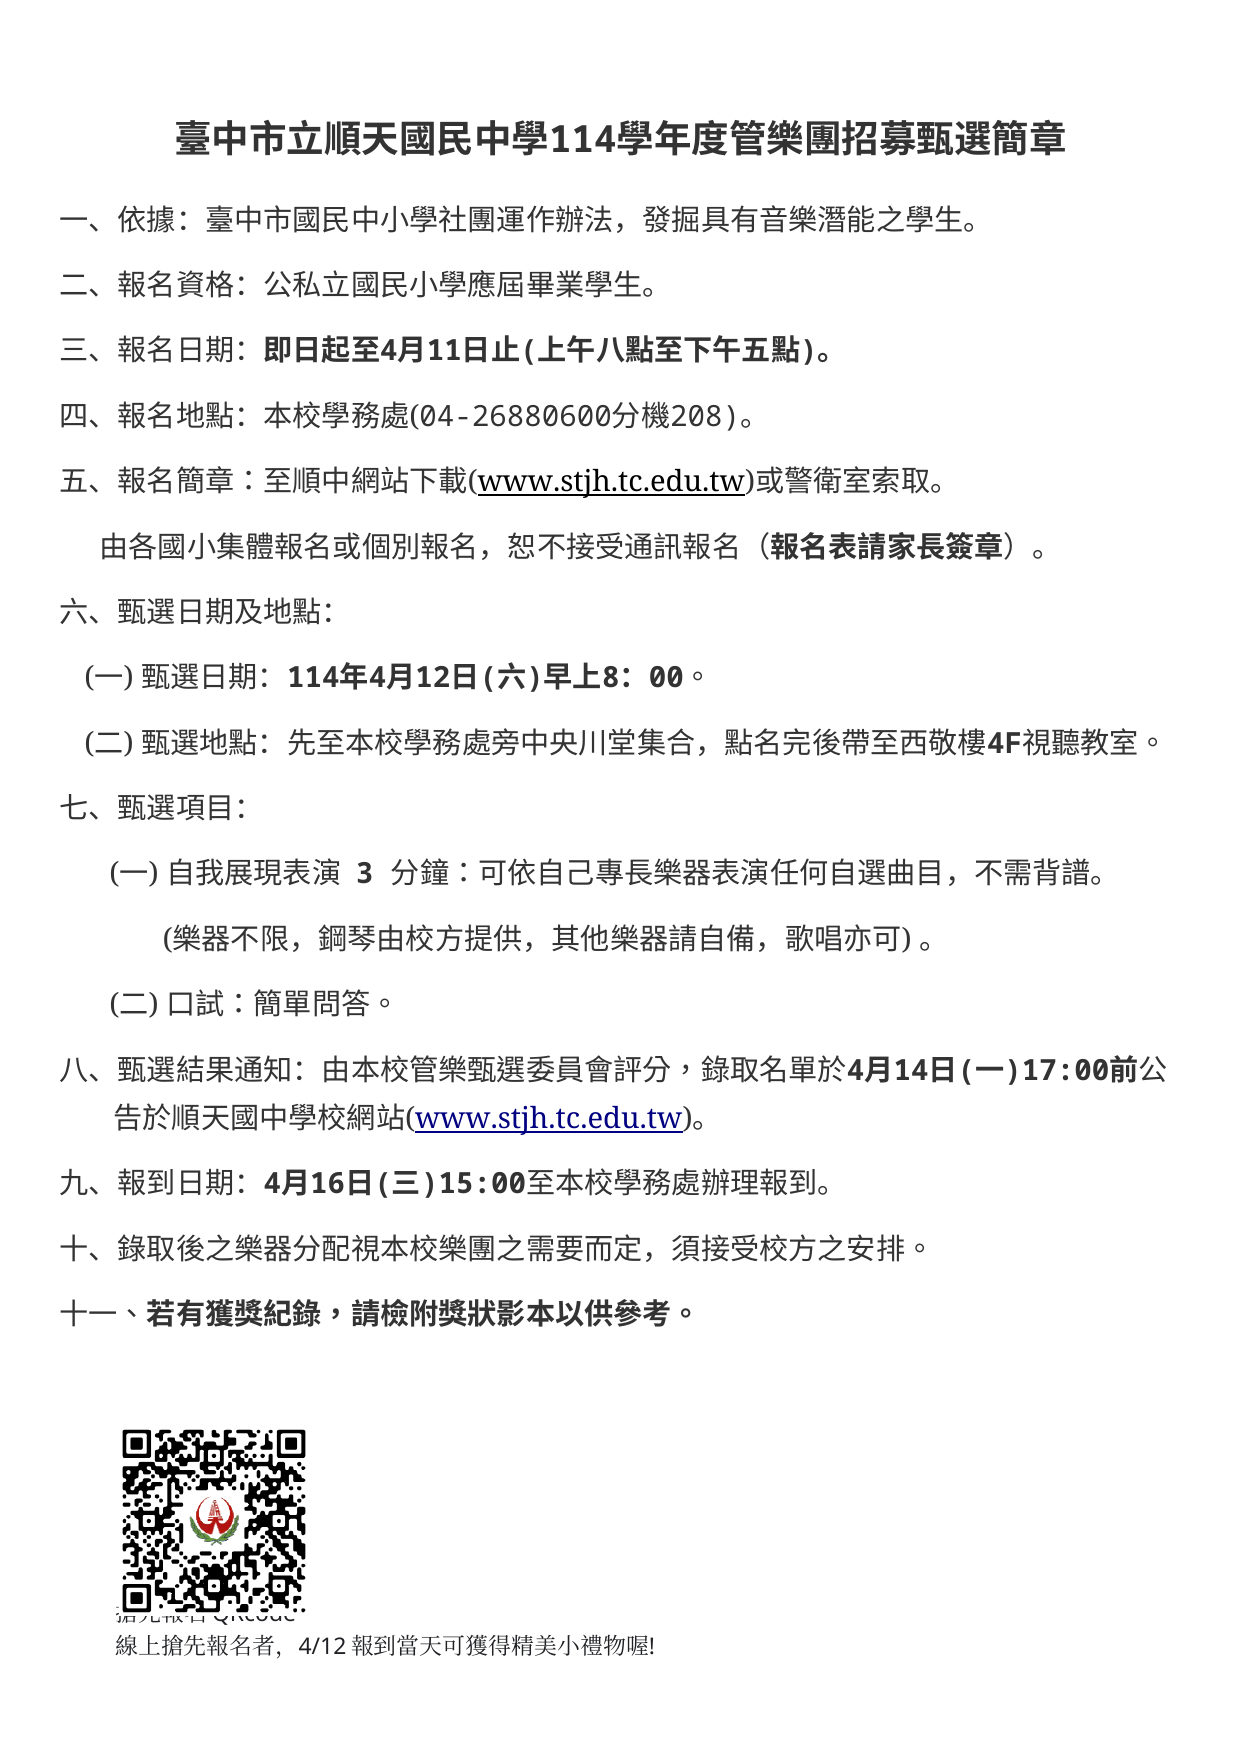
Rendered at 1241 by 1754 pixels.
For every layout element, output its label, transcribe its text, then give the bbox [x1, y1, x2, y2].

text (二) 甄選地點：先至本校學務處旁中央川堂集合，點名完後帶至西敬樓4F視聽教室。 [84, 719, 1181, 762]
text 一、依據：臺中市國民中小學社團運作辦法，發掘具有音樂潛能之學生。 [59, 196, 1181, 239]
text 二、報名資格：公私立國民小學應屆畢業學生。 [59, 262, 1181, 304]
text 三、報名日期：即日起至4月11日止(上午八點至下午五點)。 [59, 327, 1181, 369]
text (一) 甄選日期：114年4月12日(六)早上8：00。 [84, 654, 1181, 696]
text 十一、若有獲獎紀錄，請檢附獎狀影本以供參考。 [59, 1291, 1181, 1333]
text 十、錄取後之樂器分配視本校樂團之需要而定，須接受校方之安排。 [59, 1226, 1181, 1268]
text 七、甄選項目： [59, 784, 1181, 827]
text 臺中市立順天國民中學114學年度管樂團招募甄選簡章 [59, 109, 1181, 163]
text 八、甄選結果通知：由本校管樂甄選委員會評分，錄取名單於4月14日(一)17:00前公告於順天國中學校網站(www.stjh.tc.edu.tw)。 [59, 1046, 1181, 1137]
text (二) 口試：簡單問答。 [109, 981, 1181, 1023]
text 由各國小集體報名或個別報名，恕不接受通訊報名（報名表請家長簽章）。 [84, 523, 1181, 566]
text 搶先報名QRcode [59, 1594, 1181, 1628]
text 四、報名地點：本校學務處(04-26880600分機208)。 [59, 392, 1181, 435]
text 六、甄選日期及地點： [59, 588, 1181, 631]
text 九、報到日期：4月16日(三)15:00至本校學務處辦理報到。 [59, 1160, 1181, 1202]
text 五、報名簡章：至順中網站下載(www.stjh.tc.edu.tw)或警衛室索取。 [59, 458, 1181, 500]
text (一) 自我展現表演 3 分鐘：可依自己專長樂器表演任何自選曲目，不需背譜。 [109, 850, 1181, 892]
text (樂器不限，鋼琴由校方提供，其他樂器請自備，歌唱亦可) 。 [109, 915, 1181, 958]
text 線上搶先報名者，4/12報到當天可獲得精美小禮物喔! [59, 1628, 1181, 1662]
